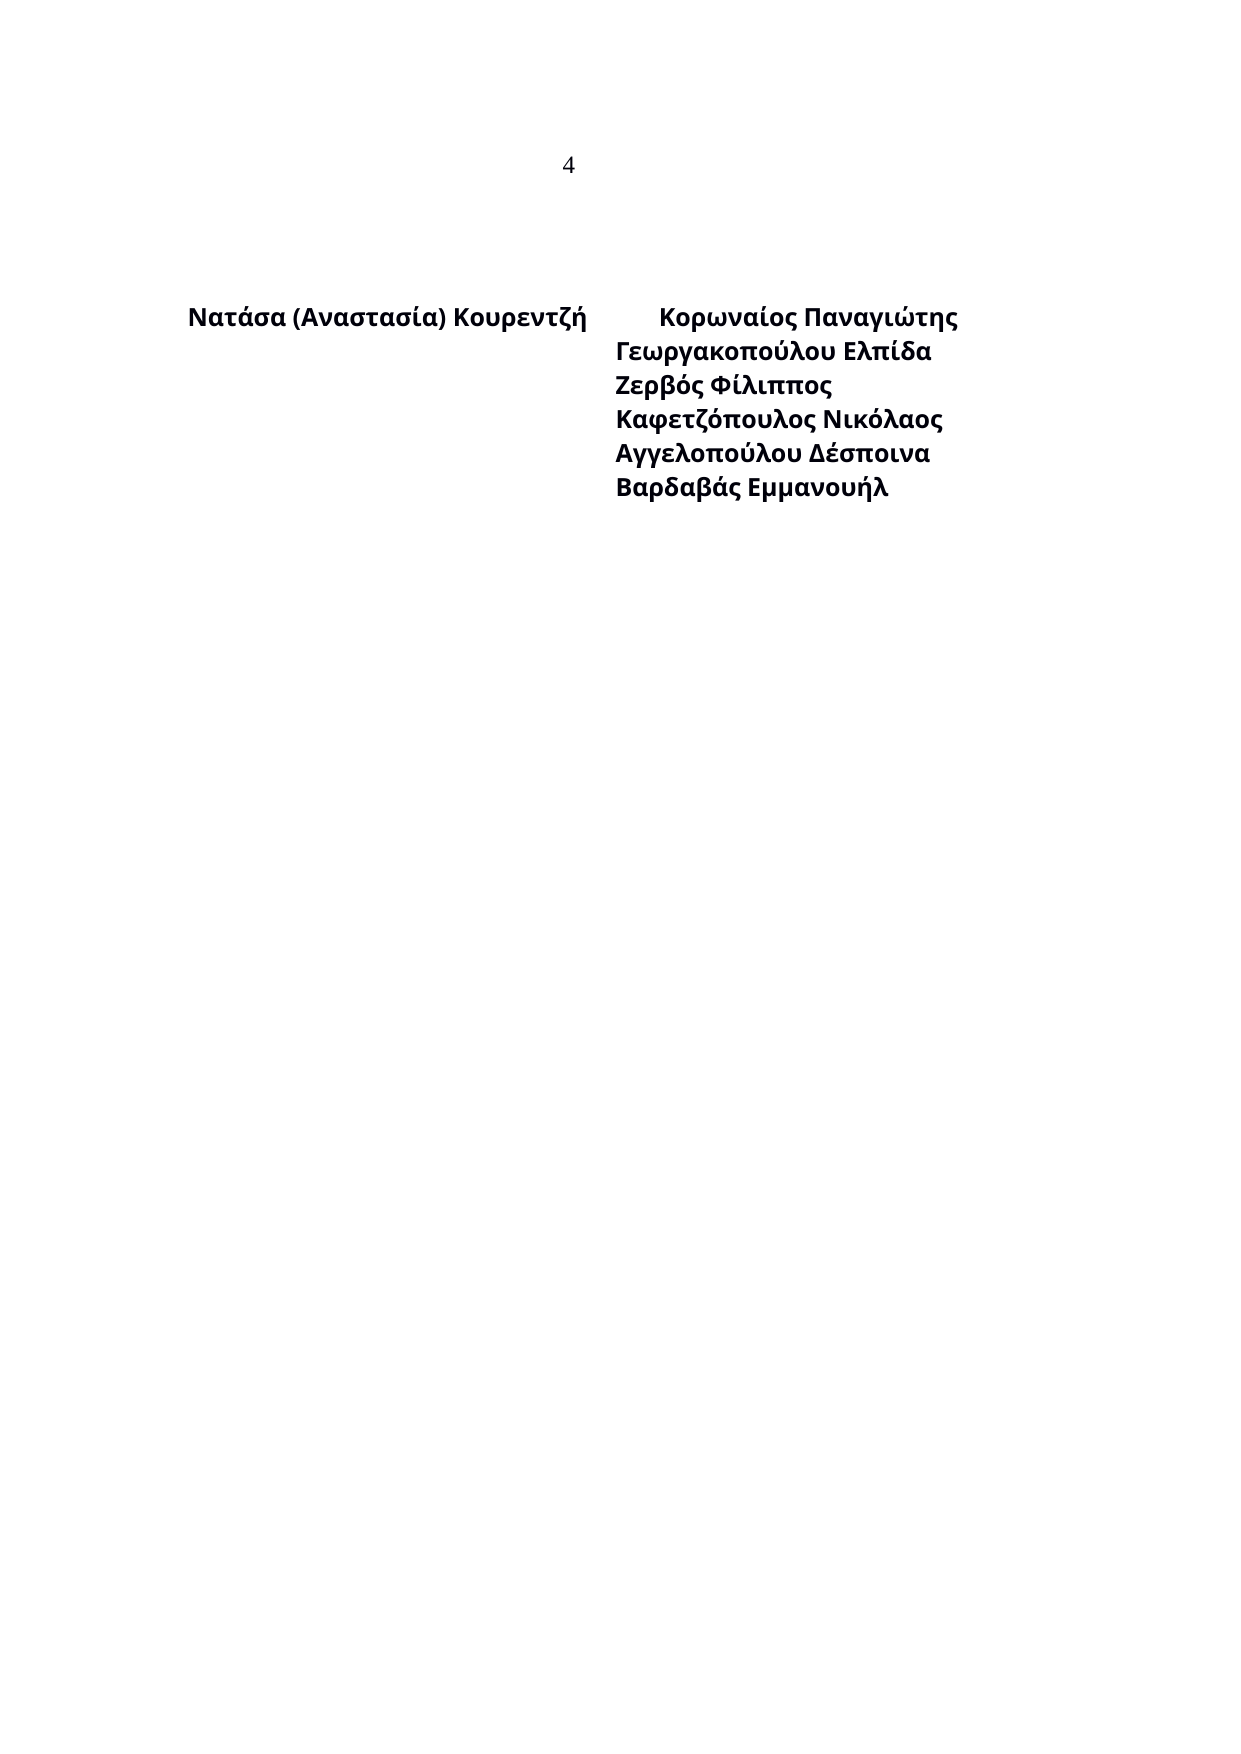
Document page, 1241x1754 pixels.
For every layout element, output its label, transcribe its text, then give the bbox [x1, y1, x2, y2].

text Αγγελοπούλου Δέσποινα [187, 436, 1053, 470]
text Καφετζόπουλος Νικόλαος [187, 402, 1053, 436]
text Γεωργακοπούλου Ελπίδα [187, 334, 1053, 368]
text Βαρδαβάς Εμμανουήλ [187, 470, 1053, 504]
text Νατάσα (Αναστασία) Κουρεντζή Κορωναίος Παναγιώτης [187, 300, 1053, 334]
text Ζερβός Φίλιππος [187, 368, 1053, 402]
